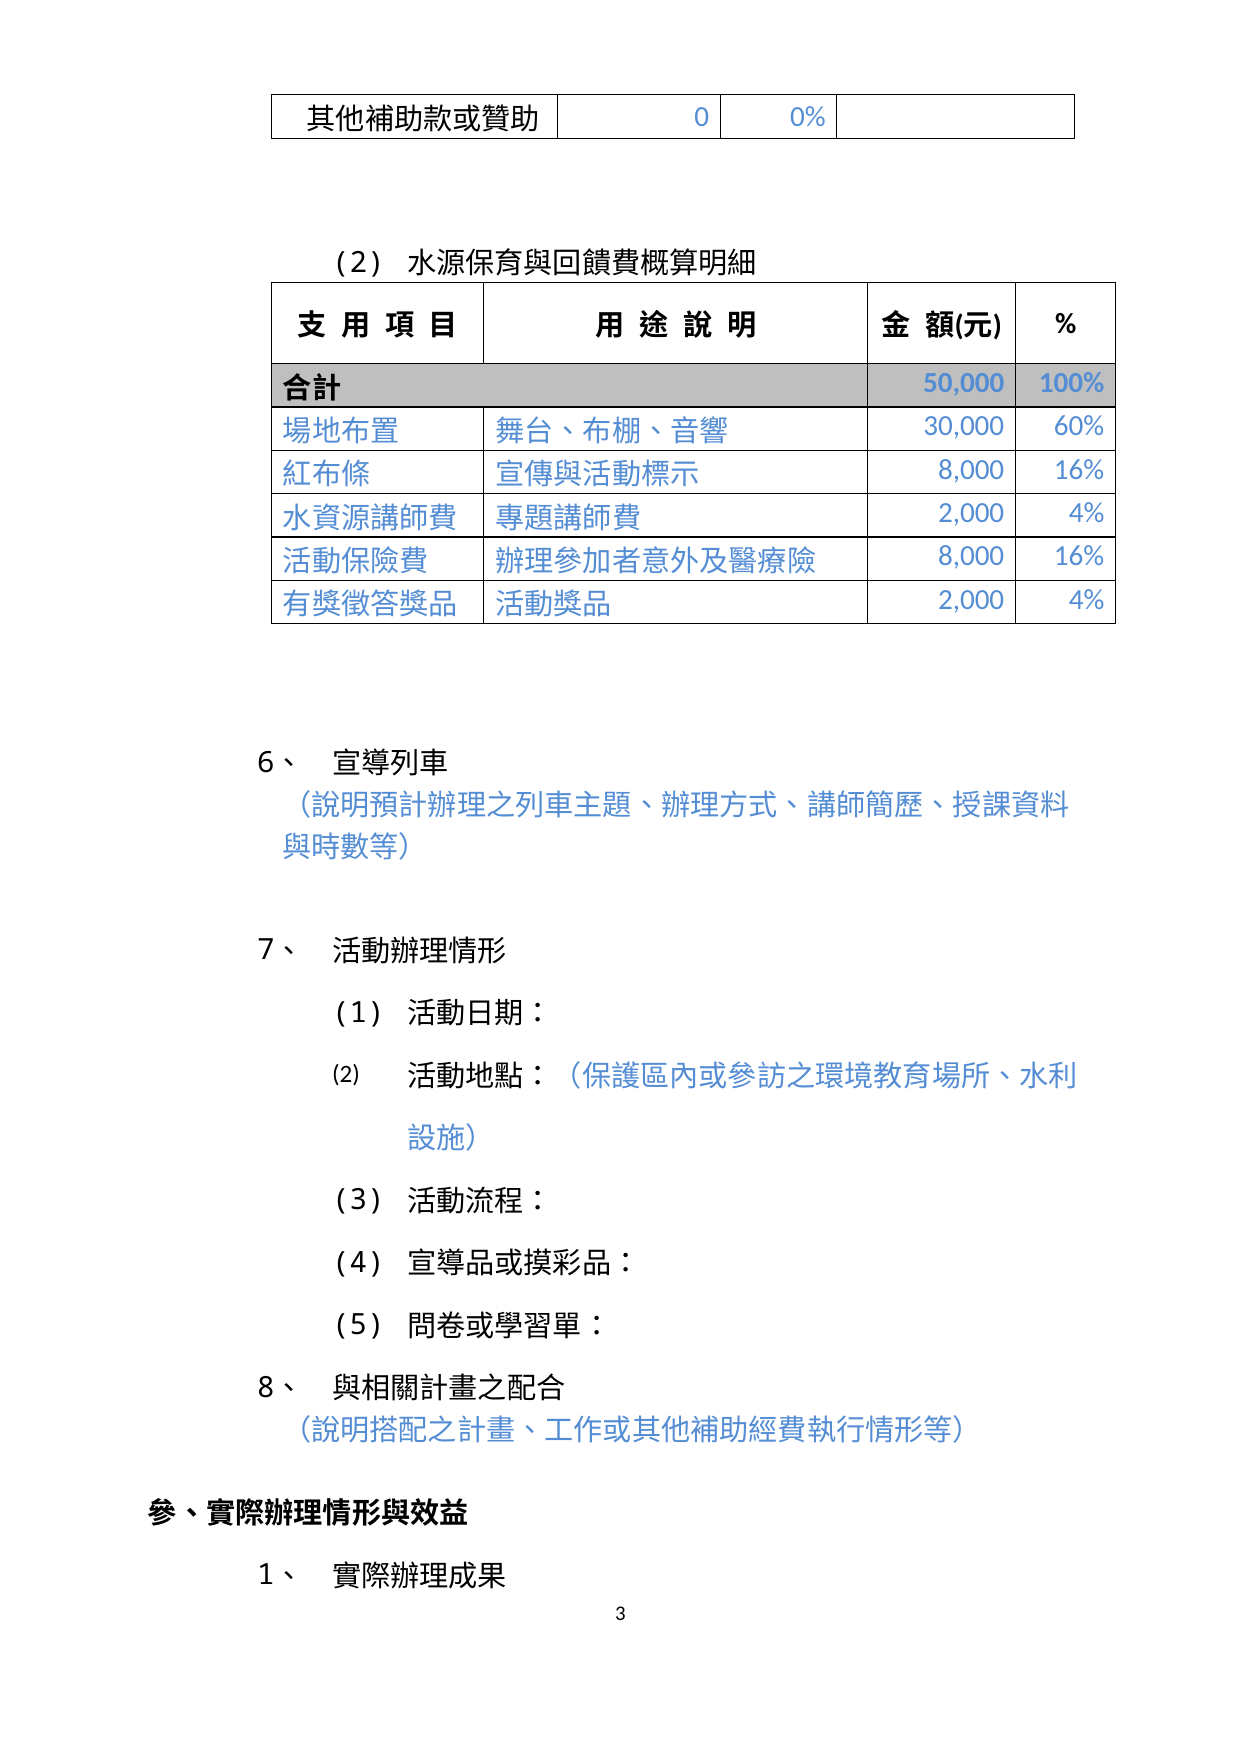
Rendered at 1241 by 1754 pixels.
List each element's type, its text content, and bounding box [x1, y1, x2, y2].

text （說明預計辦理之列車主題、辦理方式、講師簡歷、授課資料與時數等） [282, 782, 1092, 866]
list 活動日期： [332, 969, 1092, 1032]
table_cell 8,000 [868, 451, 1015, 493]
table_cell 2,000 [868, 581, 1015, 623]
table_cell 50,000 [868, 364, 1015, 406]
table_cell 0% [721, 95, 836, 137]
list 活動流程： [332, 1157, 1092, 1219]
table_cell 16% [1016, 538, 1115, 580]
table_header 金 額(元) [868, 283, 1015, 363]
list 實際辦理成果 [257, 1532, 1092, 1594]
table_header 用 途 說 明 [484, 283, 867, 363]
table_cell 30,000 [868, 408, 1015, 450]
table_cell 活動保險費 [272, 538, 483, 580]
list 水源保育與回饋費概算明細 [332, 219, 1092, 282]
table_cell [837, 95, 1074, 137]
list 實際辦理情形與效益 [148, 1469, 1092, 1532]
table_cell 辦理參加者意外及醫療險 [484, 538, 867, 580]
table_cell 4% [1016, 494, 1115, 536]
table_cell 舞台、布棚、音響 [484, 408, 867, 450]
table_cell 其他補助款或贊助 [272, 95, 557, 137]
list 活動辦理情形 [257, 907, 1092, 969]
table_cell 紅布條 [272, 451, 483, 493]
list 宣導品或摸彩品： [332, 1219, 1092, 1282]
list 問卷或學習單： [332, 1282, 1092, 1344]
table_cell 場地布置 [272, 408, 483, 450]
text （說明搭配之計畫、工作或其他補助經費執行情形等） [282, 1407, 1092, 1449]
table_cell 8,000 [868, 538, 1015, 580]
table_cell 專題講師費 [484, 494, 867, 536]
table_cell 0 [558, 95, 720, 137]
table_cell 60% [1016, 408, 1115, 450]
table_cell 有獎徵答獎品 [272, 581, 483, 623]
table_cell 活動獎品 [484, 581, 867, 623]
table_cell 宣傳與活動標示 [484, 451, 867, 493]
table_cell 16% [1016, 451, 1115, 493]
list 與相關計畫之配合 [257, 1344, 1092, 1407]
list 活動地點：（保護區內或參訪之環境教育場所、水利設施） [332, 1032, 1092, 1157]
table_cell 2,000 [868, 494, 1015, 536]
table_header 支 用 項 目 [272, 283, 483, 363]
table_cell 4% [1016, 581, 1115, 623]
table_cell 100% [1016, 364, 1115, 406]
list 宣導列車 [257, 719, 1092, 782]
table_cell 水資源講師費 [272, 494, 483, 536]
table_header % [1016, 283, 1115, 363]
table_cell 合計 [272, 364, 867, 406]
